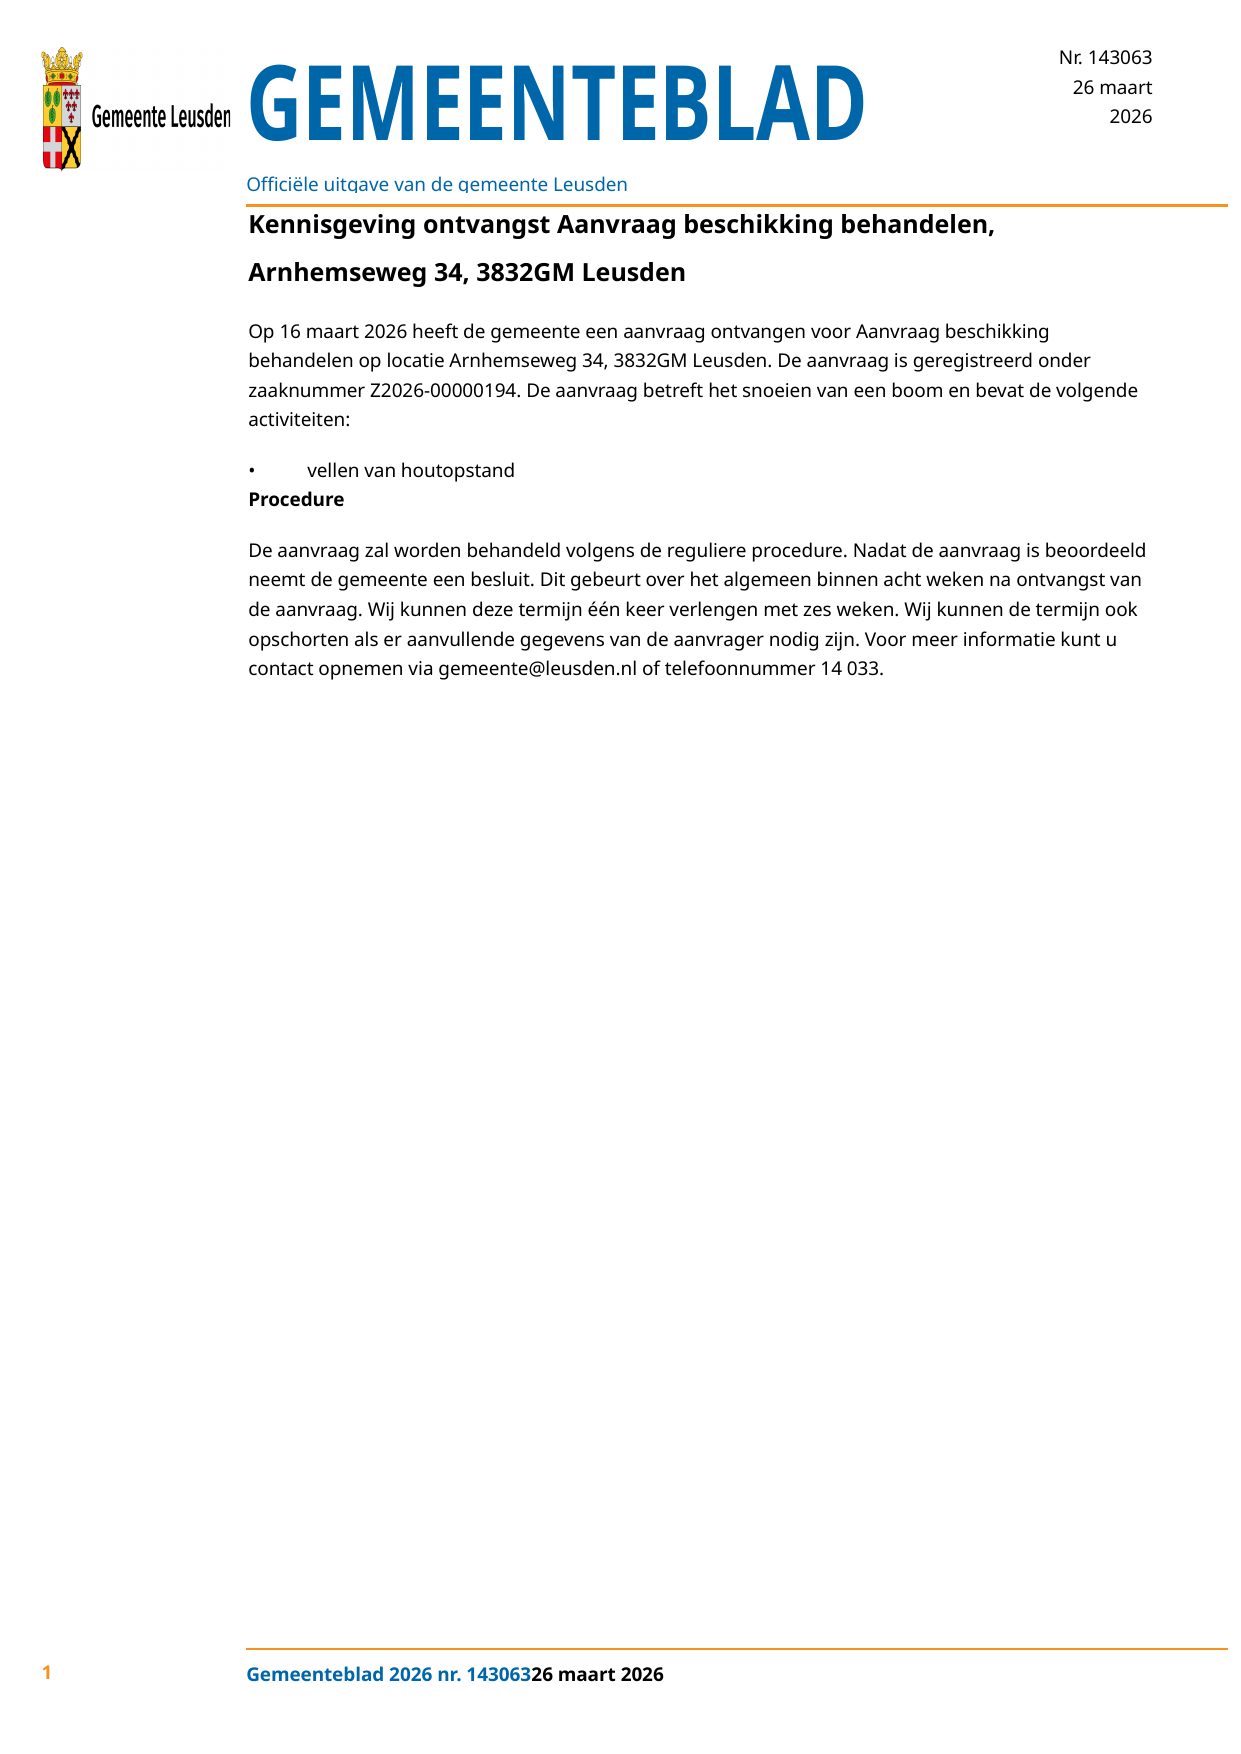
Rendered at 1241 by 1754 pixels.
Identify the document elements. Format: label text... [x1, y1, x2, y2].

text Op 16 maart 2026 heeft de gemeente een aanvraag ontvangen voor Aanvraag beschikking behandelen op locatie Arnhemseweg 34, 3832GM Leusden. De aanvraag is geregistreerd onder zaaknummer Z2026-00000194. De aanvraag betreft het snoeien van een boom en bevat de volgende activiteiten: [248, 318, 1152, 432]
picture [41, 47, 231, 172]
text De aanvraag zal worden behandeld volgens de reguliere procedure. Nadat de aanvraag is beoordeeld neemt de gemeente een besluit. Dit gebeurt over het algemeen binnen acht weken na ontvangst van de aanvraag. Wij kunnen deze termijn één keer verlengen met zes weken. Wij kunnen de termijn ook opschorten als er aanvullende gegevens van de aanvrager nodig zijn. Voor meer informatie kunt u contact opnemen via gemeente@leusden.nl of telefoonnummer 14 033. [248, 537, 1152, 681]
list vellen van houtopstand [248, 457, 1152, 483]
text Procedure [248, 487, 1152, 512]
text Kennisgeving ontvangst Aanvraag beschikking behandelen, Arnhemseweg 34, 3832GM Leusden [248, 207, 1152, 288]
